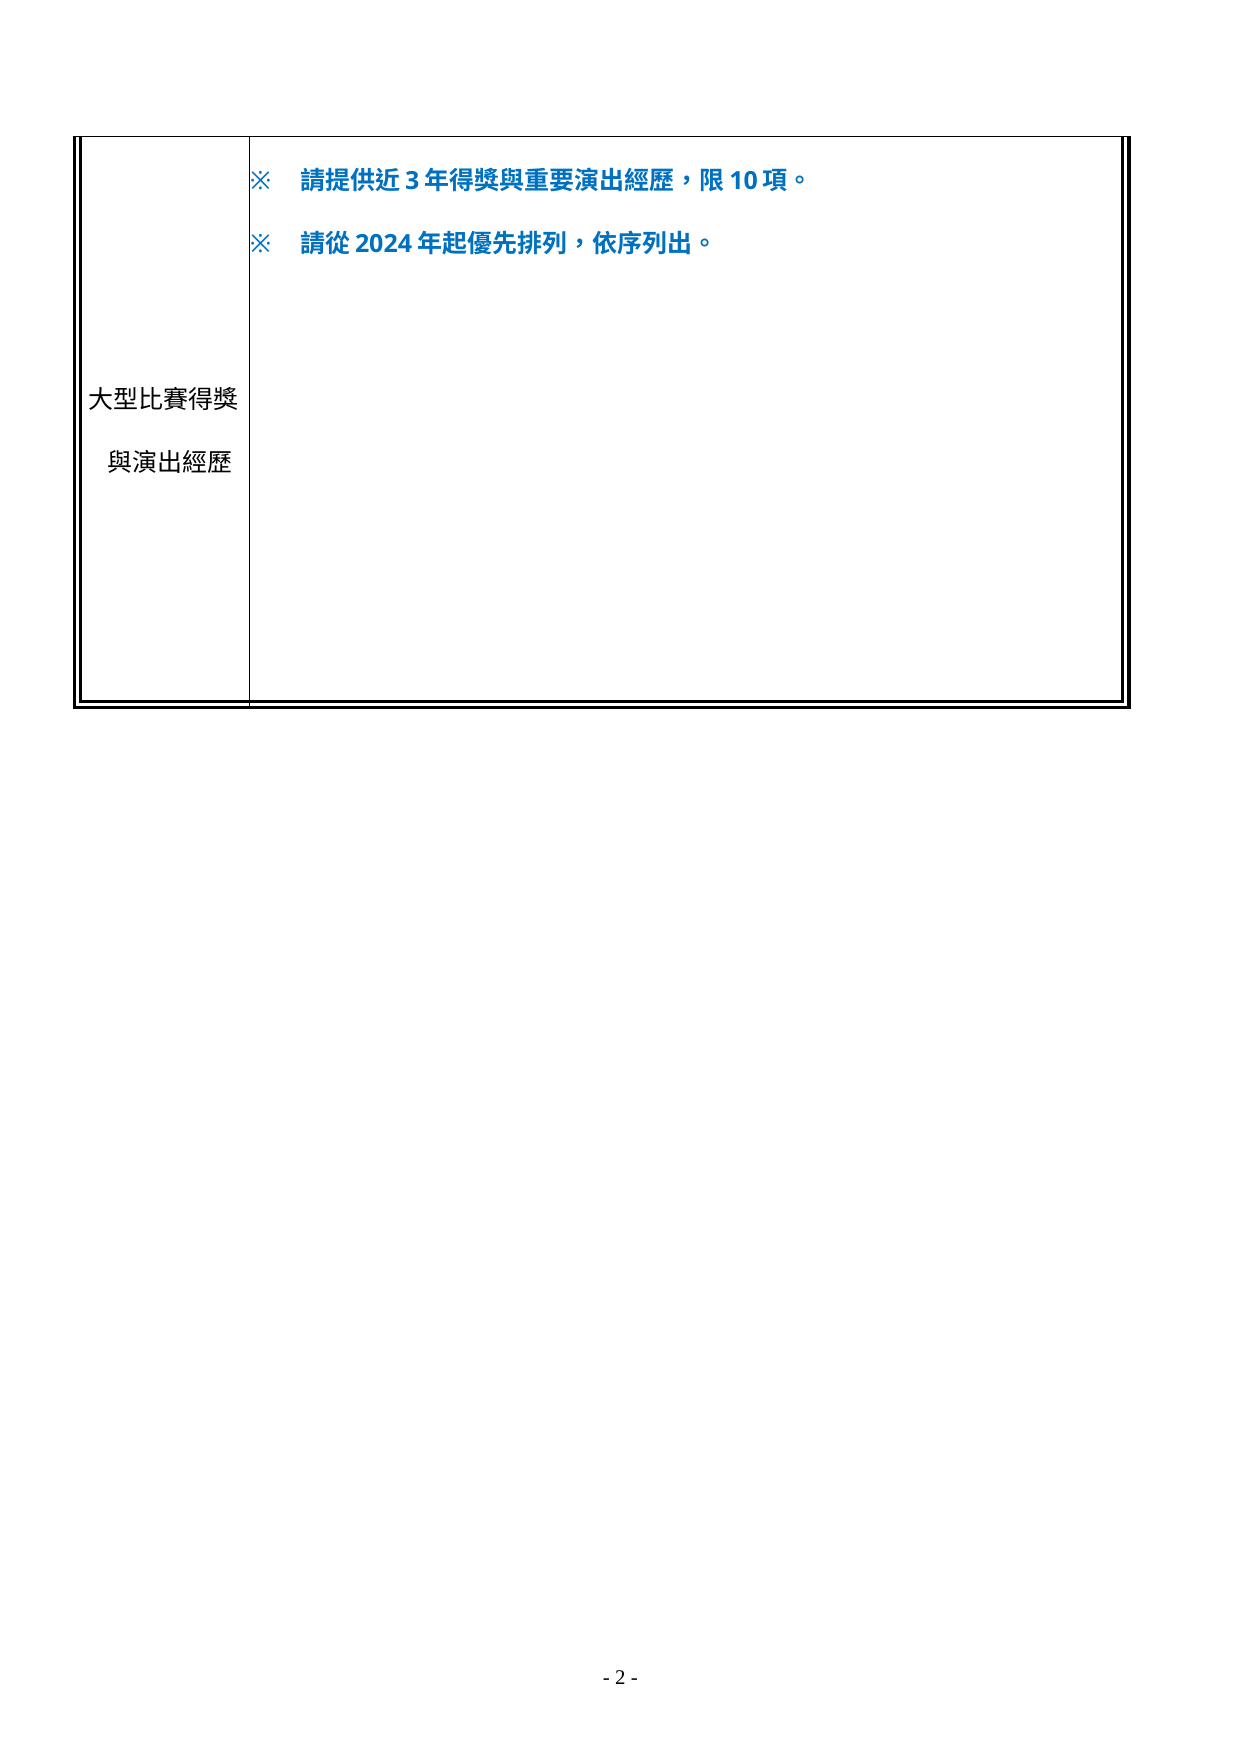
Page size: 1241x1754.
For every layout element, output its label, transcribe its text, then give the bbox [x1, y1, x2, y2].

table_cell 請提供近3年得獎與重要演出經歷，限10項。 請從2024年起優先排列，依序列出。 [250, 137, 1121, 700]
table_cell 大型比賽得獎與演出經歷 [82, 137, 249, 700]
